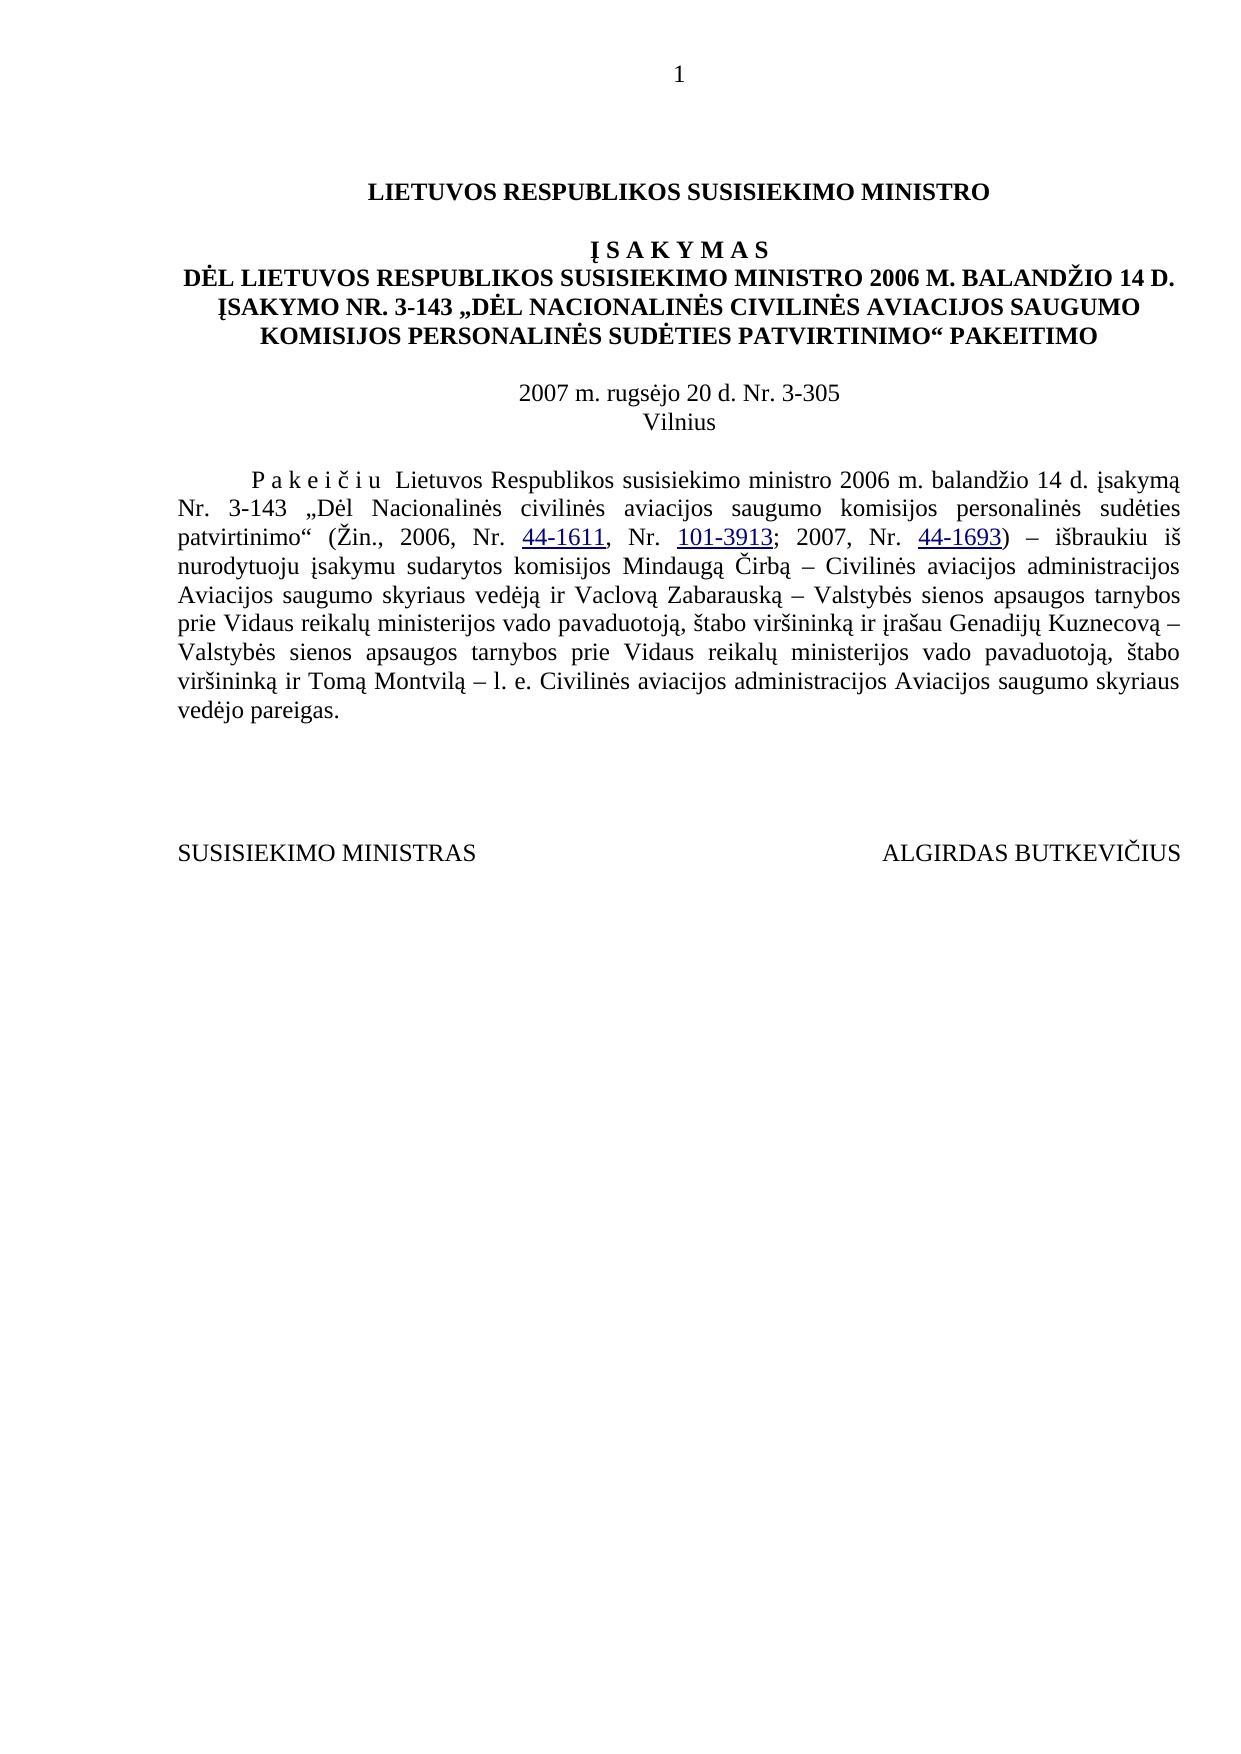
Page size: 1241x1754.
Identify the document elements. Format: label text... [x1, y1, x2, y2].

text 2007 m. rugsėjo 20 d. Nr. 3-305 [177, 378, 1181, 407]
text DĖL LIETUVOS RESPUBLIKOS SUSISIEKIMO MINISTRO 2006 M. BALANDŽIO 14 D. ĮSAKYMO NR. 3-143 „DĖL NACIONALINĖS CIVILINĖS AVIACIJOS SAUGUMO KOMISIJOS PERSONALINĖS SUDĖTIES PATVIRTINIMO“ PAKEITIMO [177, 263, 1181, 350]
text Vilnius [177, 407, 1181, 436]
text Pakeičiu Lietuvos Respublikos susisiekimo ministro 2006 m. balandžio 14 d. įsakymą Nr. 3-143 „Dėl Nacionalinės civilinės aviacijos saugumo komisijos personalinės sudėties patvirtinimo“ (Žin., 2006, Nr. 44-1611, Nr. 101-3913; 2007, Nr. 44-1693) – išbraukiu iš nurodytuoju įsakymu sudarytos komisijos Mindaugą Čirbą – Civilinės aviacijos administracijos Aviacijos saugumo skyriaus vedėją ir Vaclovą Zabarauską – Valstybės sienos apsaugos tarnybos prie Vidaus reikalų ministerijos vado pavaduotoją, štabo viršininką ir įrašau Genadijų Kuznecovą – Valstybės sienos apsaugos tarnybos prie Vidaus reikalų ministerijos vado pavaduotoją, štabo viršininką ir Tomą Montvilą – l. e. Civilinės aviacijos administracijos Aviacijos saugumo skyriaus vedėjo pareigas. [177, 465, 1181, 723]
text SUSISIEKIMO MINISTRAS ALGIRDAS BUTKEVIČIUS [177, 838, 1181, 867]
text Į S A K Y M A S [177, 235, 1181, 263]
text LIETUVOS RESPUBLIKOS SUSISIEKIMO MINISTRO [177, 177, 1181, 206]
